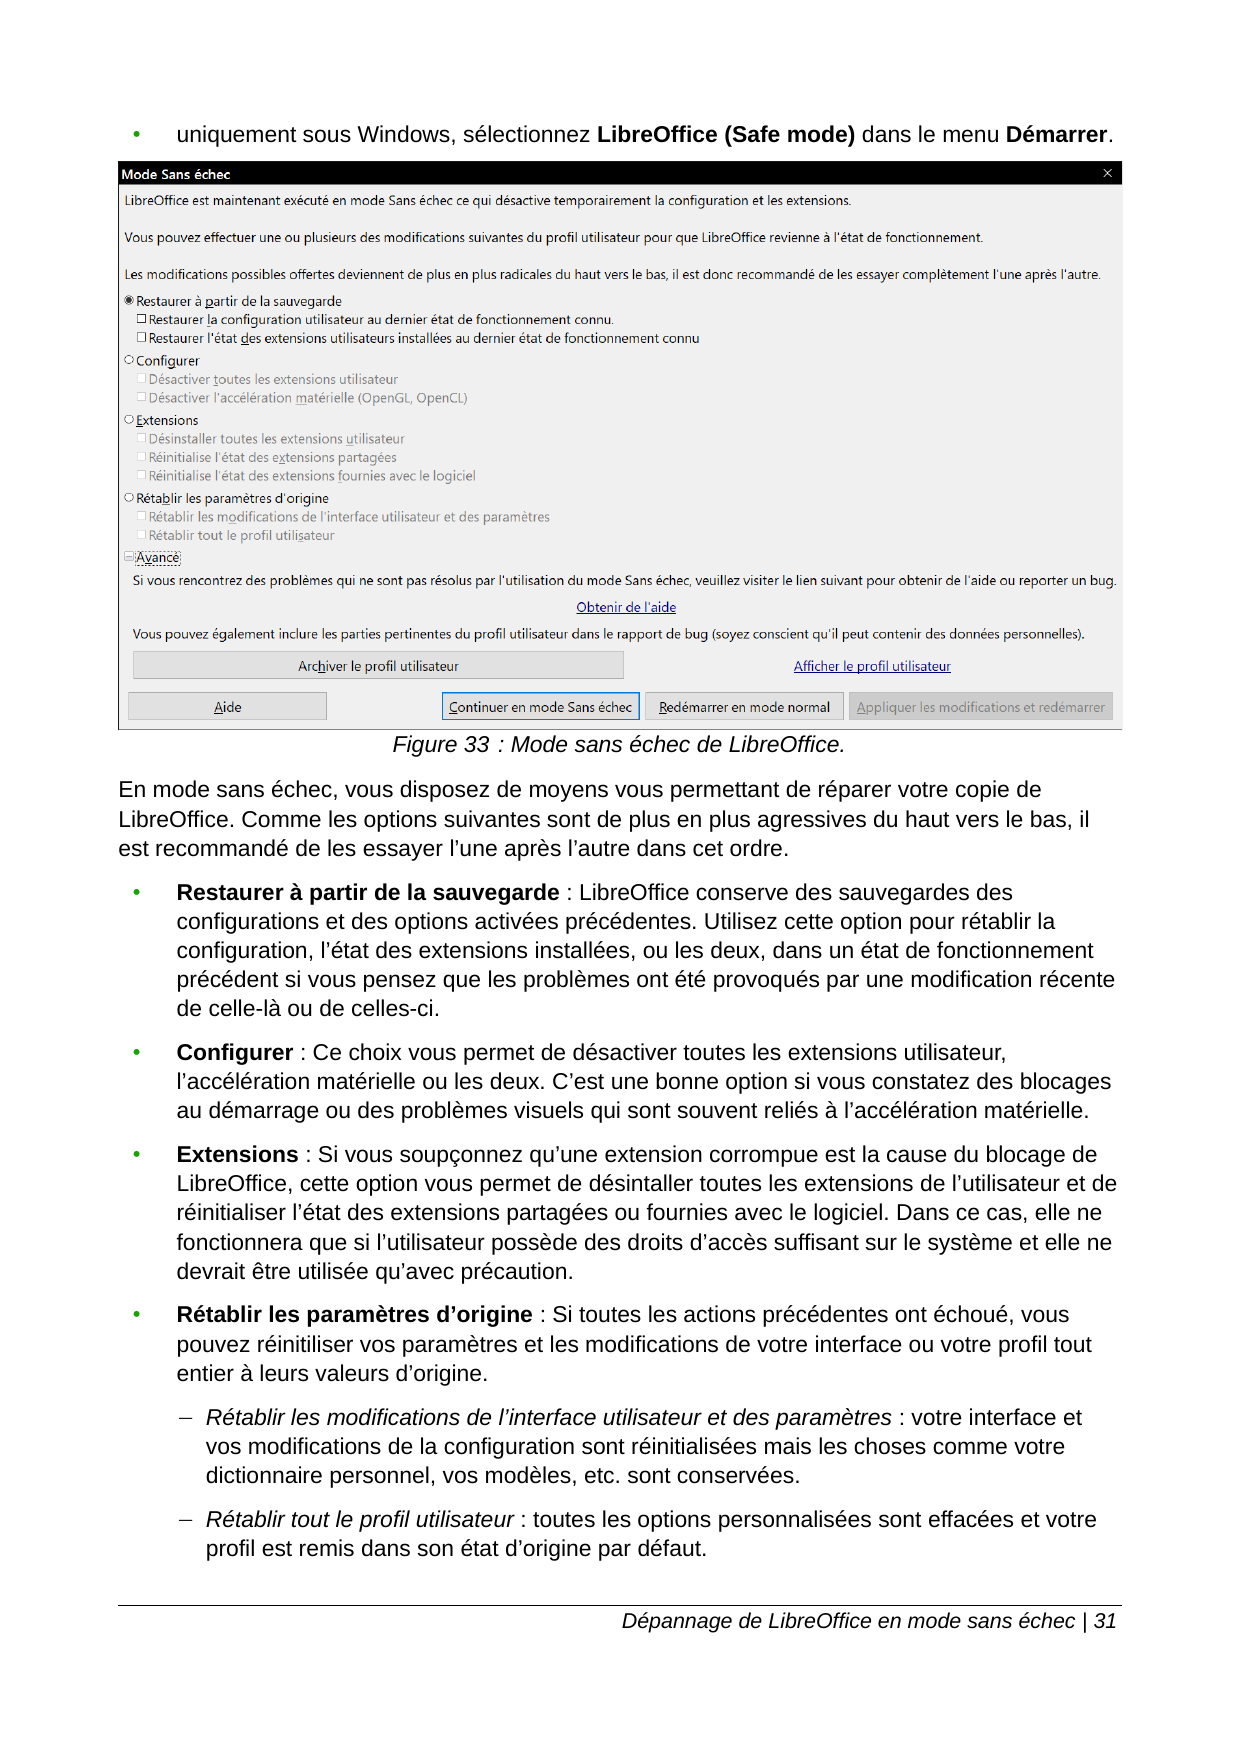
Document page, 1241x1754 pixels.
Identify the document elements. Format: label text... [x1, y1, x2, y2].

list uniquement sous Windows, sélectionnez LibreOffice (Safe mode) dans le menu Démarrer. [133, 118, 1122, 147]
list Extensions : Si vous soupçonnez qu’une extension corrompue est la cause du blocage de LibreOffice, cette option vous permet de désintaller toutes les extensions de l’utilisateur et de réinitialiser l’état des extensions partagées ou fournies avec le logiciel. Dans ce cas, elle ne fonctionnera que si l’utilisateur possède des droits d’accès suffisant sur le système et elle ne devrait être utilisée qu’avec précaution. [133, 1138, 1122, 1284]
list Configurer : Ce choix vous permet de désactiver toutes les extensions utilisateur, l’accélération matérielle ou les deux. C’est une bonne option si vous constatez des blocages au démarrage ou des problèmes visuels qui sont souvent reliés à l’accélération matérielle. [133, 1036, 1122, 1124]
text Figure 33 : Mode sans échec de LibreOffice. [118, 730, 1122, 759]
text En mode sans échec, vous disposez de moyens vous permettant de réparer votre copie de LibreOffice. Comme les options suivantes sont de plus en plus agressives du haut vers le bas, il est recommandé de les essayer l’une après l’autre dans cet ordre. [118, 774, 1122, 861]
list Rétablir les paramètres d’origine : Si toutes les actions précédentes ont échoué, vous pouvez réinitiliser vos paramètres et les modifications de votre interface ou votre profil tout entier à leurs valeurs d’origine. [133, 1299, 1122, 1386]
list Restaurer à partir de la sauvegarde : LibreOffice conserve des sauvegardes des configurations et des options activées précédentes. Utilisez cette option pour rétablir la configuration, l’état des extensions installées, ou les deux, dans un état de fonctionnement précédent si vous pensez que les problèmes ont été provoqués par une modification récente de celle-là ou de celles-ci. [133, 876, 1122, 1022]
list Rétablir tout le profil utilisateur : toutes les options personnalisées sont effacées et votre profil est remis dans son état d’origine par défaut. [176, 1503, 1122, 1561]
picture [118, 161, 1123, 730]
list Rétablir les modifications de l’interface utilisateur et des paramètres : votre interface et vos modifications de la configuration sont réinitialisées mais les choses comme votre dictionnaire personnel, vos modèles, etc. sont conservées. [176, 1401, 1122, 1488]
